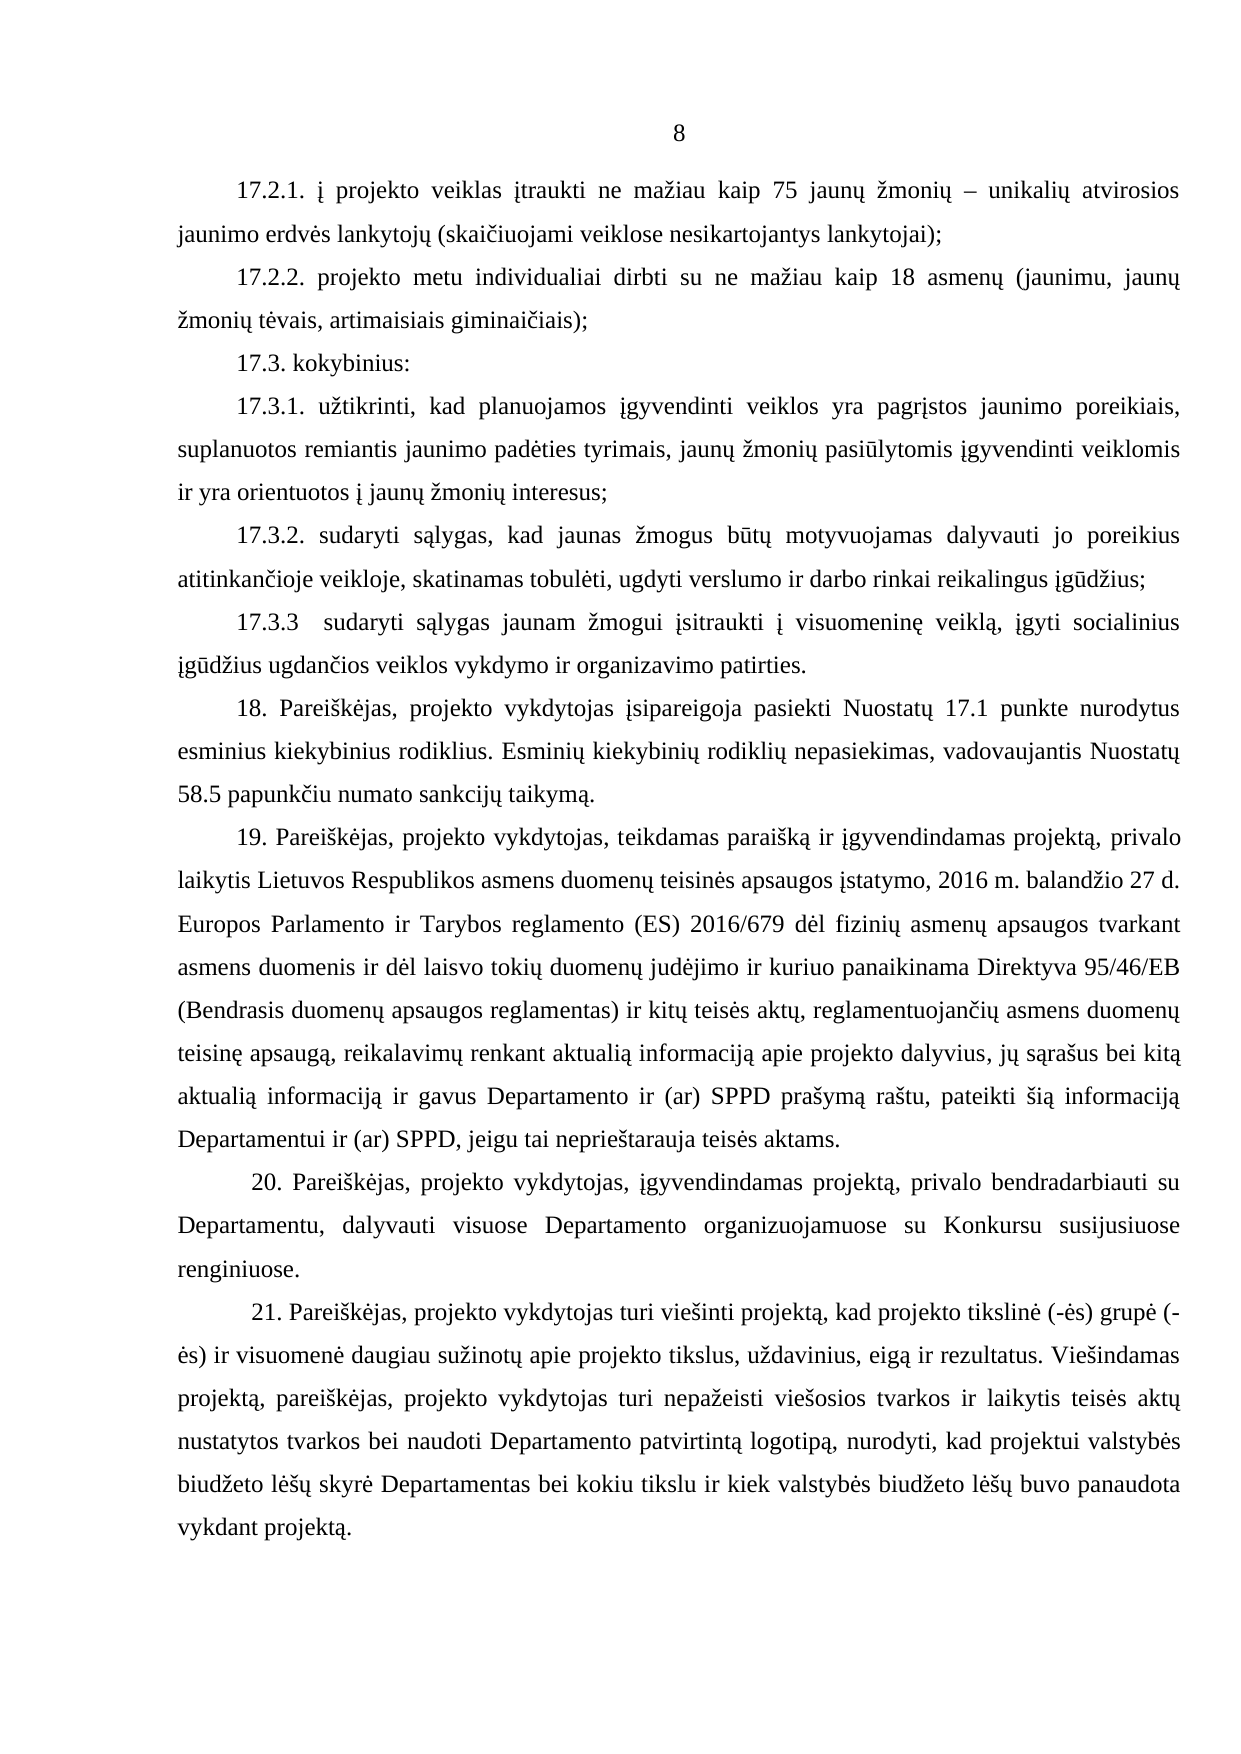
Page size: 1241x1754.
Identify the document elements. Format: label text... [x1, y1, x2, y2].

text 18. Pareiškėjas, projekto vykdytojas įsipareigoja pasiekti Nuostatų 17.1 punkte nurodytus esminius kiekybinius rodiklius. Esminių kiekybinių rodiklių nepasiekimas, vadovaujantis Nuostatų 58.5 papunkčiu numato sankcijų taikymą. [177, 693, 1181, 808]
text 19. Pareiškėjas, projekto vykdytojas, teikdamas paraišką ir įgyvendindamas projektą, privalo laikytis Lietuvos Respublikos asmens duomenų teisinės apsaugos įstatymo, 2016 m. balandžio 27 d. Europos Parlamento ir Tarybos reglamento (ES) 2016/679 dėl fizinių asmenų apsaugos tvarkant asmens duomenis ir dėl laisvo tokių duomenų judėjimo ir kuriuo panaikinama Direktyva 95/46/EB (Bendrasis duomenų apsaugos reglamentas) ir kitų teisės aktų, reglamentuojančių asmens duomenų teisinę apsaugą, reikalavimų renkant aktualią informaciją apie projekto dalyvius, jų sąrašus bei kitą aktualią informaciją ir gavus Departamento ir (ar) SPPD prašymą raštu, pateikti šią informaciją Departamentui ir (ar) SPPD, jeigu tai neprieštarauja teisės aktams. [177, 822, 1181, 1153]
text 17.2.2. projekto metu individualiai dirbti su ne mažiau kaip 18 asmenų (jaunimu, jaunų žmonių tėvais, artimaisiais giminaičiais); [177, 262, 1181, 334]
text 17.3. kokybinius: [177, 348, 1181, 377]
text 17.3.2. sudaryti sąlygas, kad jaunas žmogus būtų motyvuojamas dalyvauti jo poreikius atitinkančioje veikloje, skatinamas tobulėti, ugdyti verslumo ir darbo rinkai reikalingus įgūdžius; [177, 521, 1181, 592]
text 17.3.1. užtikrinti, kad planuojamos įgyvendinti veiklos yra pagrįstos jaunimo poreikiais, suplanuotos remiantis jaunimo padėties tyrimais, jaunų žmonių pasiūlytomis įgyvendinti veiklomis ir yra orientuotos į jaunų žmonių interesus; [177, 391, 1181, 506]
text 17.2.1. į projekto veiklas įtraukti ne mažiau kaip 75 jaunų žmonių – unikalių atvirosios jaunimo erdvės lankytojų (skaičiuojami veiklose nesikartojantys lankytojai); [177, 176, 1181, 247]
text 20. Pareiškėjas, projekto vykdytojas, įgyvendindamas projektą, privalo bendradarbiauti su Departamentu, dalyvauti visuose Departamento organizuojamuose su Konkursu susijusiuose renginiuose. [177, 1167, 1181, 1282]
text 21. Pareiškėjas, projekto vykdytojas turi viešinti projektą, kad projekto tikslinė (-ės) grupė (-ės) ir visuomenė daugiau sužinotų apie projekto tikslus, uždavinius, eigą ir rezultatus. Viešindamas projektą, pareiškėjas, projekto vykdytojas turi nepažeisti viešosios tvarkos ir laikytis teisės aktų nustatytos tvarkos bei naudoti Departamento patvirtintą logotipą, nurodyti, kad projektui valstybės biudžeto lėšų skyrė Departamentas bei kokiu tikslu ir kiek valstybės biudžeto lėšų buvo panaudota vykdant projektą. [177, 1297, 1181, 1541]
text 17.3.3 sudaryti sąlygas jaunam žmogui įsitraukti į visuomeninę veiklą, įgyti socialinius įgūdžius ugdančios veiklos vykdymo ir organizavimo patirties. [177, 607, 1181, 679]
